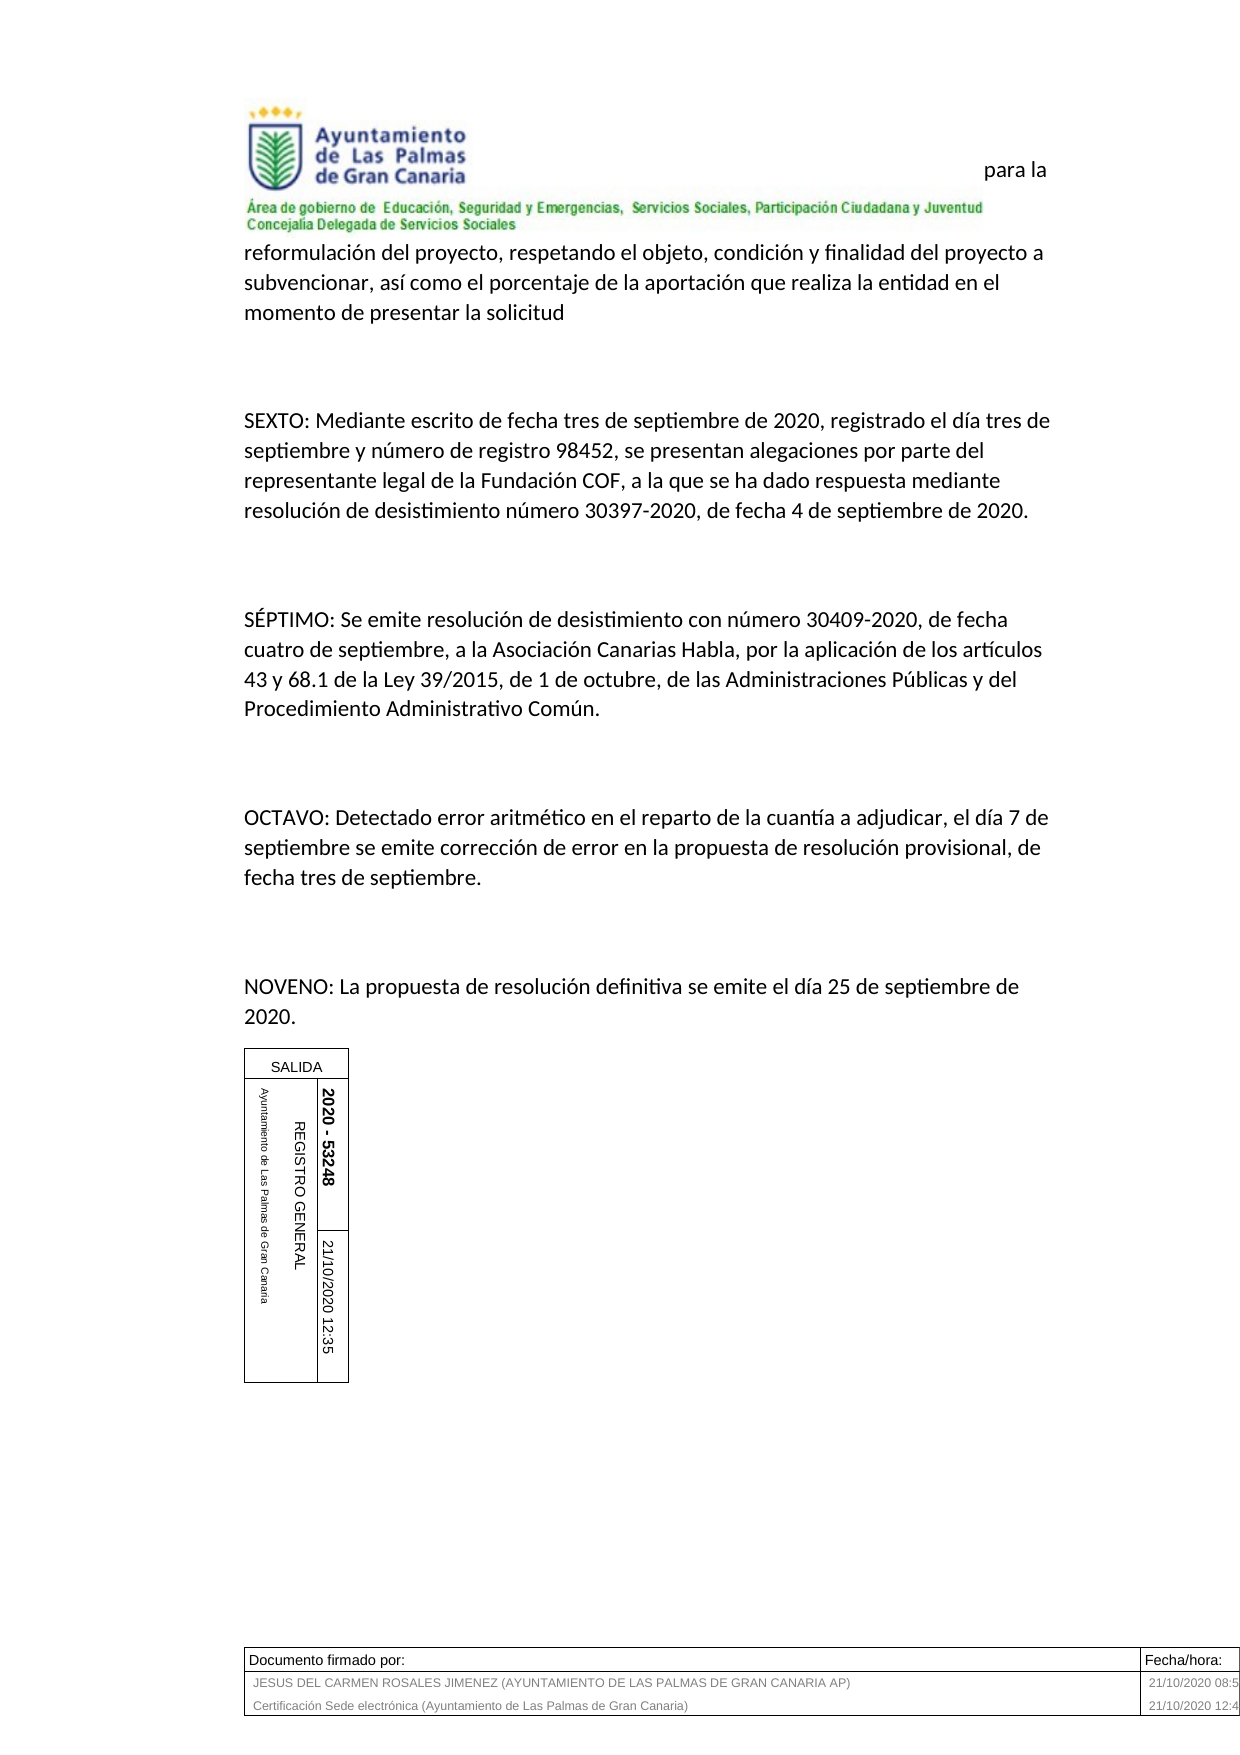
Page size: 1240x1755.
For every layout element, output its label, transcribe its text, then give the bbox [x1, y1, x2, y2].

text SÉPTIMO: Se emite resolución de desistimiento con número 30409-2020, de fecha cuatro de septiembre, a la Asociación Canarias Habla, por la aplicación de los artículos 43 y 68.1 de la Ley 39/2015, de 1 de octubre, de las Administraciones Públicas y del Procedimiento Administrativo Común. [244, 605, 1055, 723]
text para la reformulación del proyecto, respetando el objeto, condición y finalidad del proyecto a subvencionar, así como el porcentaje de la aportación que realiza la entidad en el momento de presentar la solicitud [244, 155, 1055, 326]
table_cell [318, 1231, 348, 1382]
text NOVENO: La propuesta de resolución definitiva se emite el día 25 de septiembre de 2020. [244, 972, 1055, 1030]
text SEXTO: Mediante escrito de fecha tres de septiembre de 2020, registrado el día tres de septiembre y número de registro 98452, se presentan alegaciones por parte del representante legal de la Fundación COF, a la que se ha dado respuesta mediante resolución de desistimiento número 30397-2020, de fecha 4 de septiembre de 2020. [244, 406, 1055, 524]
text OCTAVO: Detectado error aritmético en el reparto de la cuantía a adjudicar, el día 7 de septiembre se emite corrección de error en la propuesta de resolución provisional, de fecha tres de septiembre. [244, 803, 1055, 891]
table_header SALIDA [245, 1049, 348, 1078]
table_cell [245, 1079, 317, 1382]
table_cell [318, 1079, 348, 1230]
